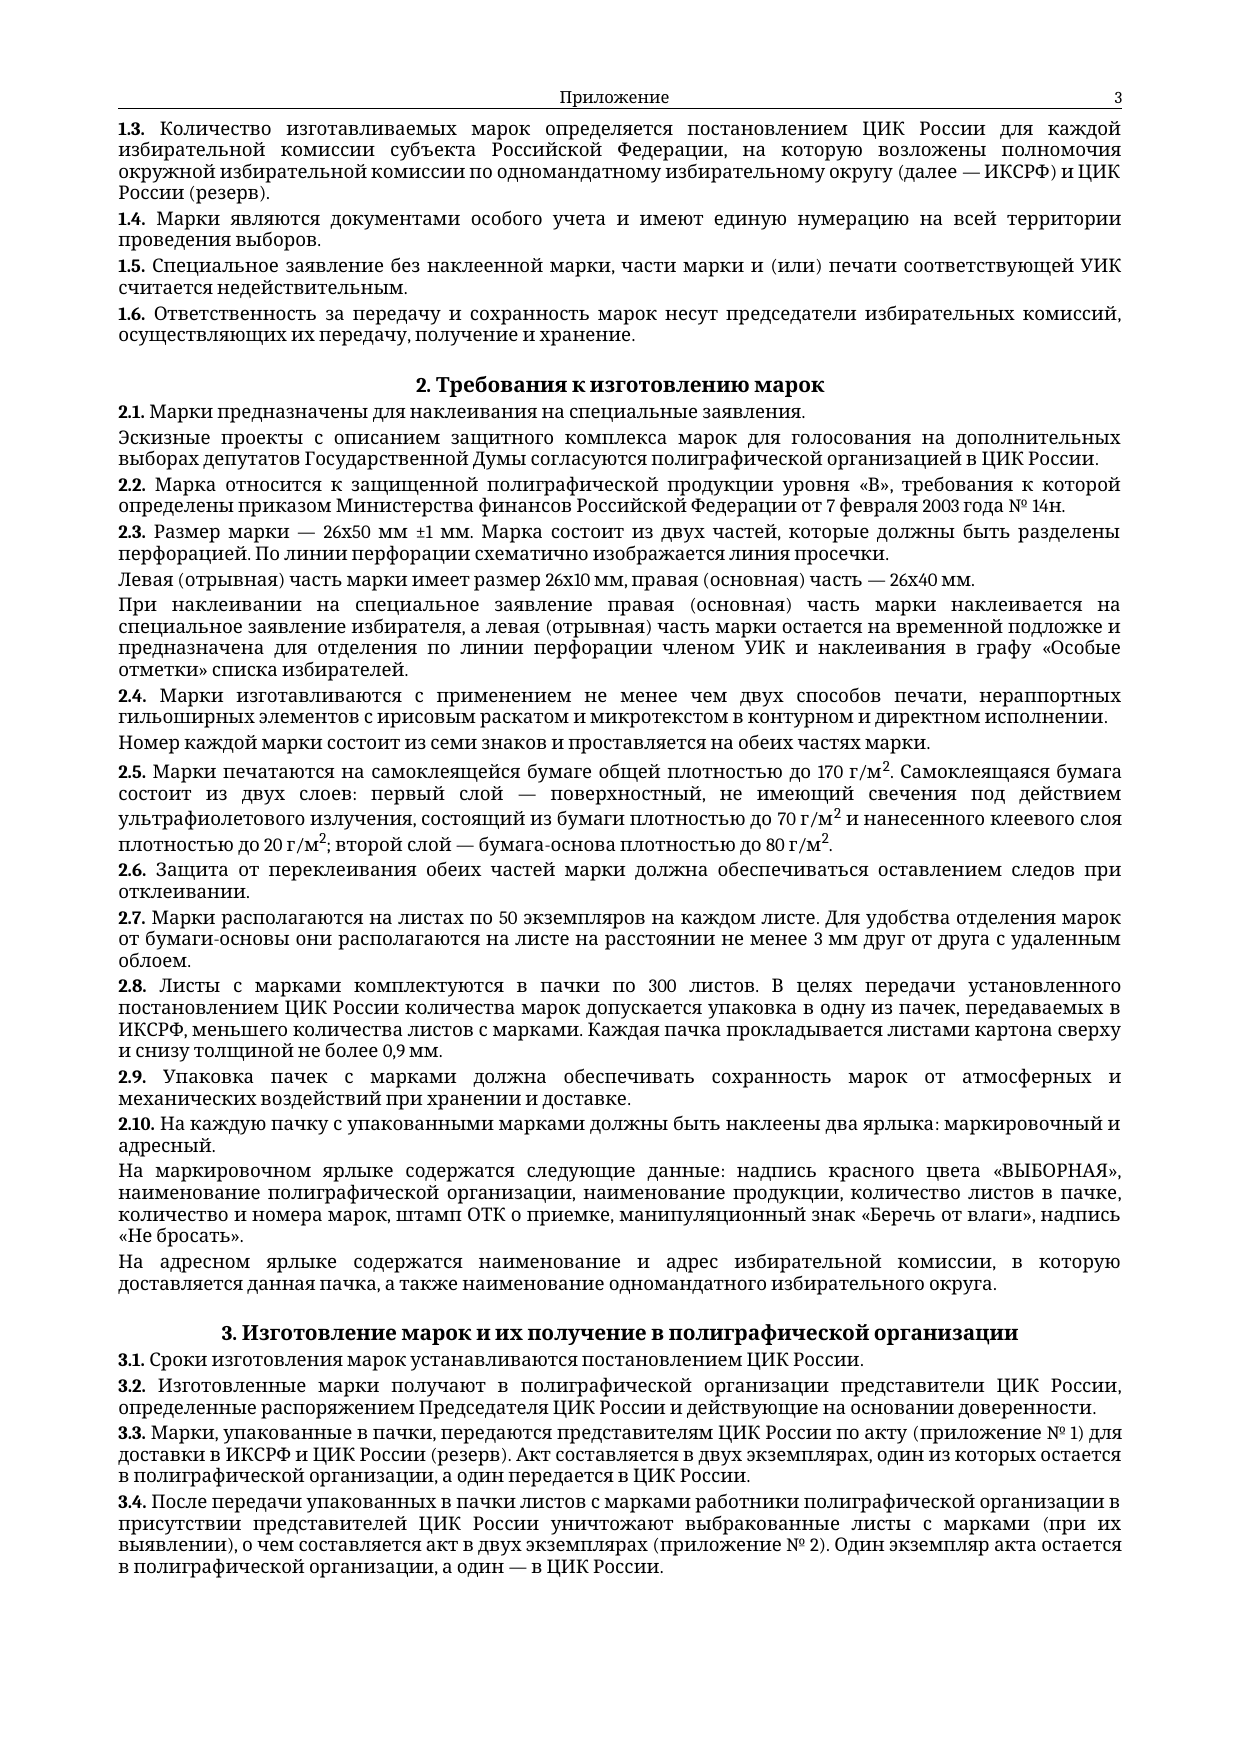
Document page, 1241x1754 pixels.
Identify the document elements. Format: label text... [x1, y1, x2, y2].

text Левая (отрывная) часть марки имеет размер 26х10 мм, правая (основная) часть — 26х40 мм. [118, 569, 1122, 591]
text 3.1. Сроки изготовления марок устанавливаются постановлением ЦИК России. [118, 1350, 1122, 1371]
text 3.4. После передачи упакованных в пачки листов с марками работники полиграфической организации в присутствии представителей ЦИК России уничтожают выбракованные листы с марками (при их выявлении), о чем составляется акт в двух экземплярах (приложение № 2). Один экземпляр акта остается в полиграфической организации, а один — в ЦИК России. [118, 1492, 1122, 1578]
text 2.9. Упаковка пачек с марками должна обеспечивать сохранность марок от атмосферных и механических воздействий при хранении и доставке. [118, 1066, 1122, 1109]
text 3.2. Изготовленные марки получают в полиграфической организации представители ЦИК России, определенные распоряжением Председателя ЦИК России и действующие на основании доверенности. [118, 1376, 1122, 1419]
text 2.7. Марки располагаются на листах по 50 экземпляров на каждом листе. Для удобства отделения марок от бумаги-основы они располагаются на листе на расстоянии не менее 3 мм друг от друга с удаленным облоем. [118, 907, 1122, 972]
text 3.3. Марки, упакованные в пачки, передаются представителям ЦИК России по акту (приложение № 1) для доставки в ИКСРФ и ЦИК России (резерв). Акт составляется в двух экземплярах, один из которых остается в полиграфической организации, а один передается в ЦИК России. [118, 1423, 1122, 1488]
text При наклеивании на специальное заявление правая (основная) часть марки наклеивается на специальное заявление избирателя, а левая (отрывная) часть марки остается на временной подложке и предназначена для отделения по линии перфорации членом УИК и наклеивания в графу «Особые отметки» списка избирателей. [118, 595, 1122, 681]
text 2.4. Марки изготавливаются с применением не менее чем двух способов печати, нераппортных гильоширных элементов с ирисовым раскатом и микротекстом в контурном и директном исполнении. [118, 685, 1122, 728]
text 1.3. Количество изготавливаемых марок определяется постановлением ЦИК России для каждой избирательной комиссии субъекта Российской Федерации, на которую возложены полномочия окружной избирательной комиссии по одномандатному избирательному округу (далее — ИКСРФ) и ЦИК России (резерв). [118, 118, 1122, 204]
text На маркировочном ярлыке содержатся следующие данные: надпись красного цвета «ВЫБОРНАЯ», наименование полиграфической организации, наименование продукции, количество листов в пачке, количество и номера марок, штамп ОТК о приемке, манипуляционный знак «Беречь от влаги», надпись «Не бросать». [118, 1161, 1122, 1247]
text На адресном ярлыке содержатся наименование и адрес избирательной комиссии, в которую доставляется данная пачка, а также наименование одномандатного избирательного округа. [118, 1251, 1122, 1294]
text Номер каждой марки состоит из семи знаков и проставляется на обеих частях марки. [118, 732, 1122, 754]
text 2.2. Марка относится к защищенной полиграфической продукции уровня «В», требования к которой определены приказом Министерства финансов Российской Федерации от 7 февраля 2003 года № 14н. [118, 474, 1122, 518]
text 2.3. Размер марки — 26х50 мм ±1 мм. Марка состоит из двух частей, которые должны быть разделены перфорацией. По линии перфорации схематично изображается линия просечки. [118, 522, 1122, 565]
text 1.5. Специальное заявление без наклеенной марки, части марки и (или) печати соответствующей УИК считается недействительным. [118, 256, 1122, 299]
subtitle 2. Требования к изготовлению марок [118, 373, 1122, 397]
text 2.10. На каждую пачку с упакованными марками должны быть наклеены два ярлыка: маркировочный и адресный. [118, 1114, 1122, 1157]
text 2.8. Листы с марками комплектуются в пачки по 300 листов. В целях передачи установленного постановлением ЦИК России количества марок допускается упаковка в одну из пачек, передаваемых в ИКСРФ, меньшего количества листов с марками. Каждая пачка прокладывается листами картона сверху и снизу толщиной не более 0,9 мм. [118, 976, 1122, 1062]
text 2.6. Защита от переклеивания обеих частей марки должна обеспечиваться оставлением следов при отклеивании. [118, 860, 1122, 903]
text 1.6. Ответственность за передачу и сохранность марок несут председатели избирательных комиссий, осуществляющих их передачу, получение и хранение. [118, 303, 1122, 346]
subtitle 3. Изготовление марок и их получение в полиграфической организации [118, 1322, 1122, 1346]
text Эскизные проекты с описанием защитного комплекса марок для голосования на дополнительных выборах депутатов Государственной Думы согласуются полиграфической организацией в ЦИК России. [118, 427, 1122, 470]
text 2.1. Марки предназначены для наклеивания на специальные заявления. [118, 401, 1122, 423]
text 2.5. Марки печатаются на самоклеящейся бумаге общей плотностью до 170 г/м2. Самоклеящаяся бумага состоит из двух слоев: первый слой — поверхностный, не имеющий свечения под действием ультрафиолетового излучения, состоящий из бумаги плотностью до 70 г/м2 и нанесенного клеевого слоя плотностью до 20 г/м2; второй слой — бумага-основа плотностью до 80 г/м2. [118, 758, 1122, 856]
text 1.4. Марки являются документами особого учета и имеют единую нумерацию на всей территории проведения выборов. [118, 208, 1122, 252]
